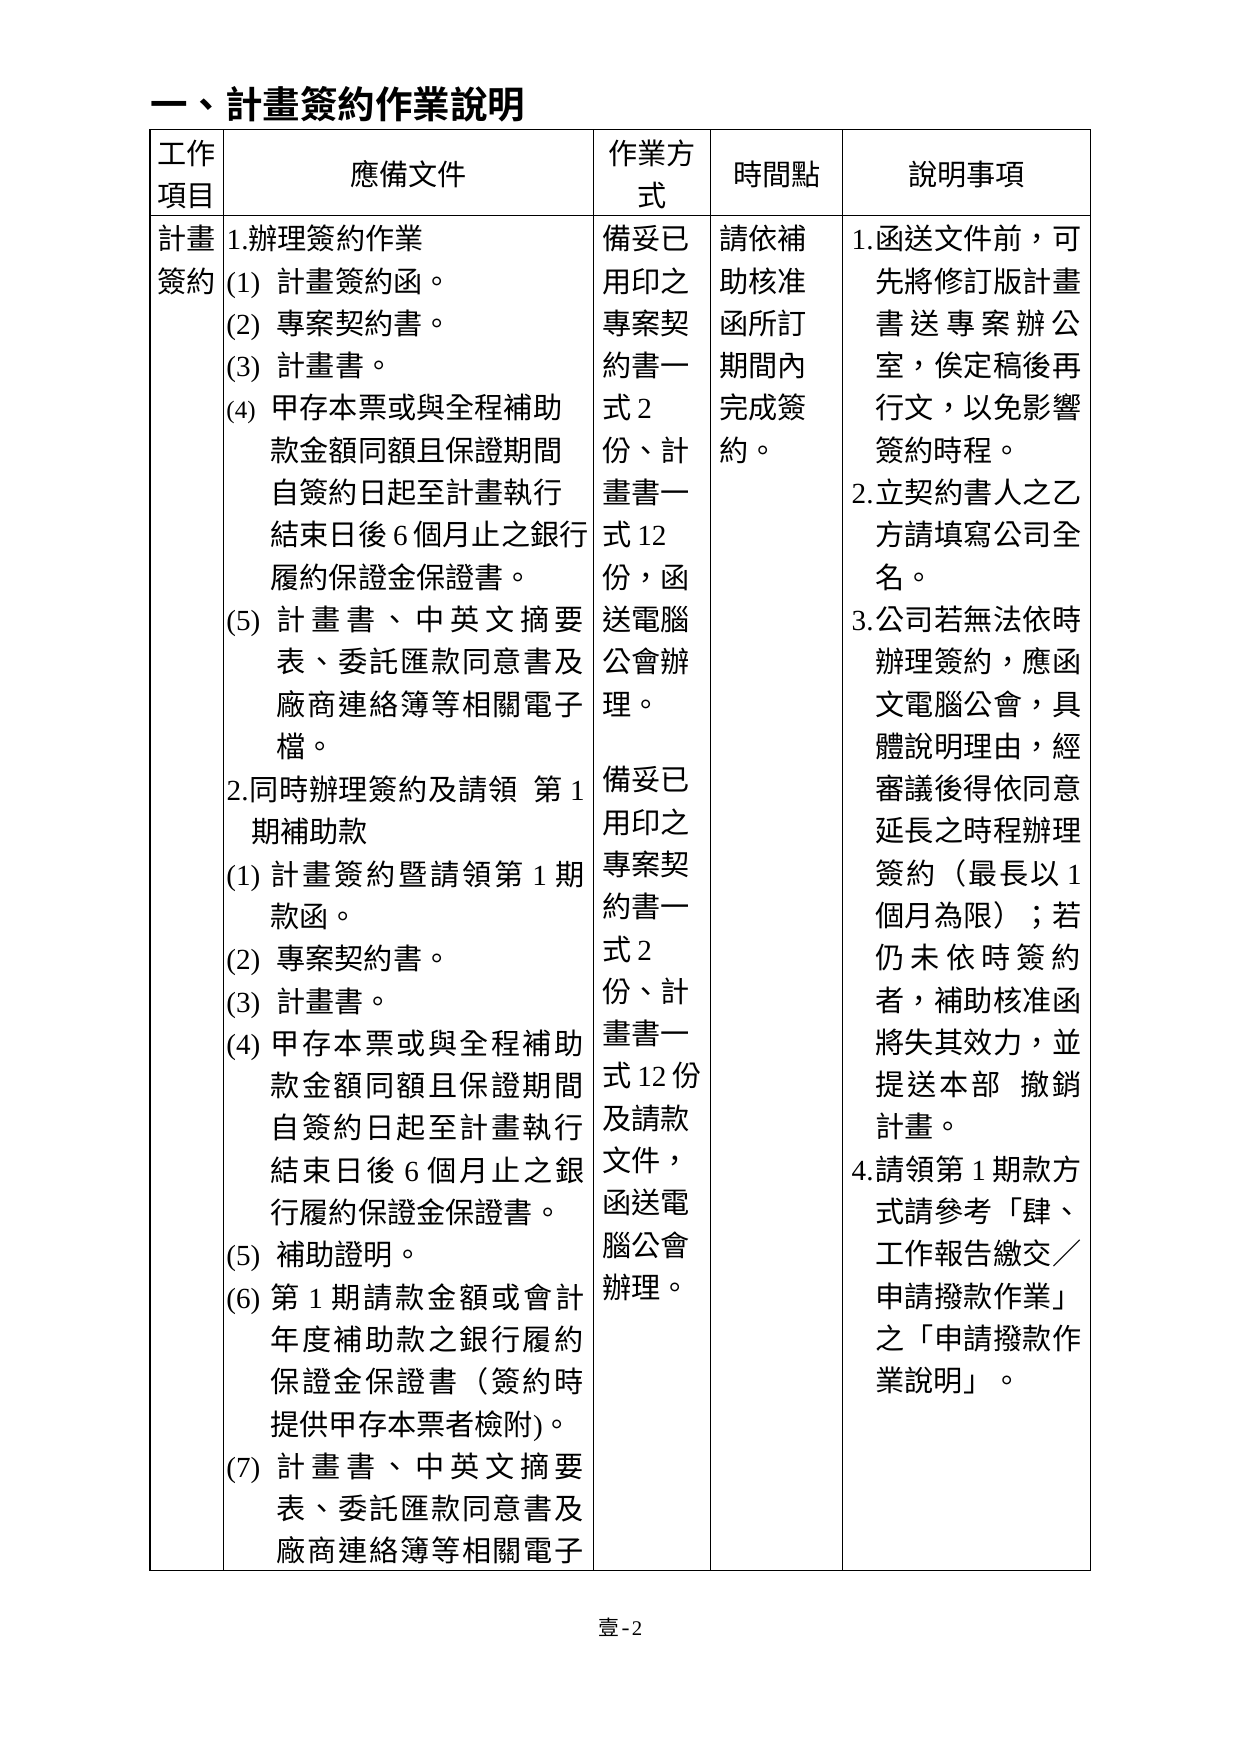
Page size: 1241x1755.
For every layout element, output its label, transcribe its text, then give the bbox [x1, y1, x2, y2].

table_cell 2.同時辦理簽約及請領 第1期補助款 計畫簽約暨請領第1期款函。 專案契約書。 計畫書。 甲存本票或與全程補助款金額同額且保證期間自簽約日起至計畫執行結束日後6個月止之銀行履約保證金保證書。 補助證明。 第1期請款金額或會計年度補助款之銀行履約保證金保證書（簽約時提供甲存本票者檢附)。 計畫書、中英文摘要表、委託匯款同意書及廠商連絡簿等相關電子檔。 [224, 766, 593, 1570]
subtitle 一、計畫簽約作業說明 [150, 75, 1090, 129]
table_cell [711, 766, 842, 1570]
table_header 工作項目 [151, 130, 223, 215]
table_header 說明事項 [843, 130, 1090, 215]
table_cell 1.辦理簽約作業 計畫簽約函。 專案契約書。 計畫書。 甲存本票或與全程補助款金額同額且保證期間自簽約日起至計畫執行結束日後6個月止之銀行履約保證金保證書。 計畫書、中英文摘要表、委託匯款同意書及廠商連絡簿等相關電子檔。 [224, 216, 593, 766]
table_header 作業方式 [594, 130, 710, 215]
table_cell 請依補助核准函所訂期間內完成簽約。 [711, 216, 842, 766]
table_header 時間點 [711, 130, 842, 215]
table_header 應備文件 [224, 130, 593, 215]
table_cell 函送文件前，可先將修訂版計畫書送專案辦公室，俟定稿後再行文，以免影響簽約時程。 立契約書人之乙方請填寫公司全名。 公司若無法依時辦理簽約，應函文電腦公會，具體說明理由，經審議後得依同意延長之時程辦理簽約（最長以1個月為限）；若仍未依時簽約者，補助核准函將失其效力，並提送本部 撤銷計畫。 請領第1期款方式請參考「肆、工作報告繳交／申請撥款作業」之「申請撥款作業說明」。 [843, 216, 1090, 1570]
table_cell 計畫簽約 [151, 216, 223, 1570]
table_cell 備妥已用印之專案契約書一式2份、計畫書一式12份，函送電腦公會辦理。 備妥已用印之專案契約書一式2份、計畫書一式12份及請款文件，函送電腦公會辦理。 [594, 216, 710, 1570]
